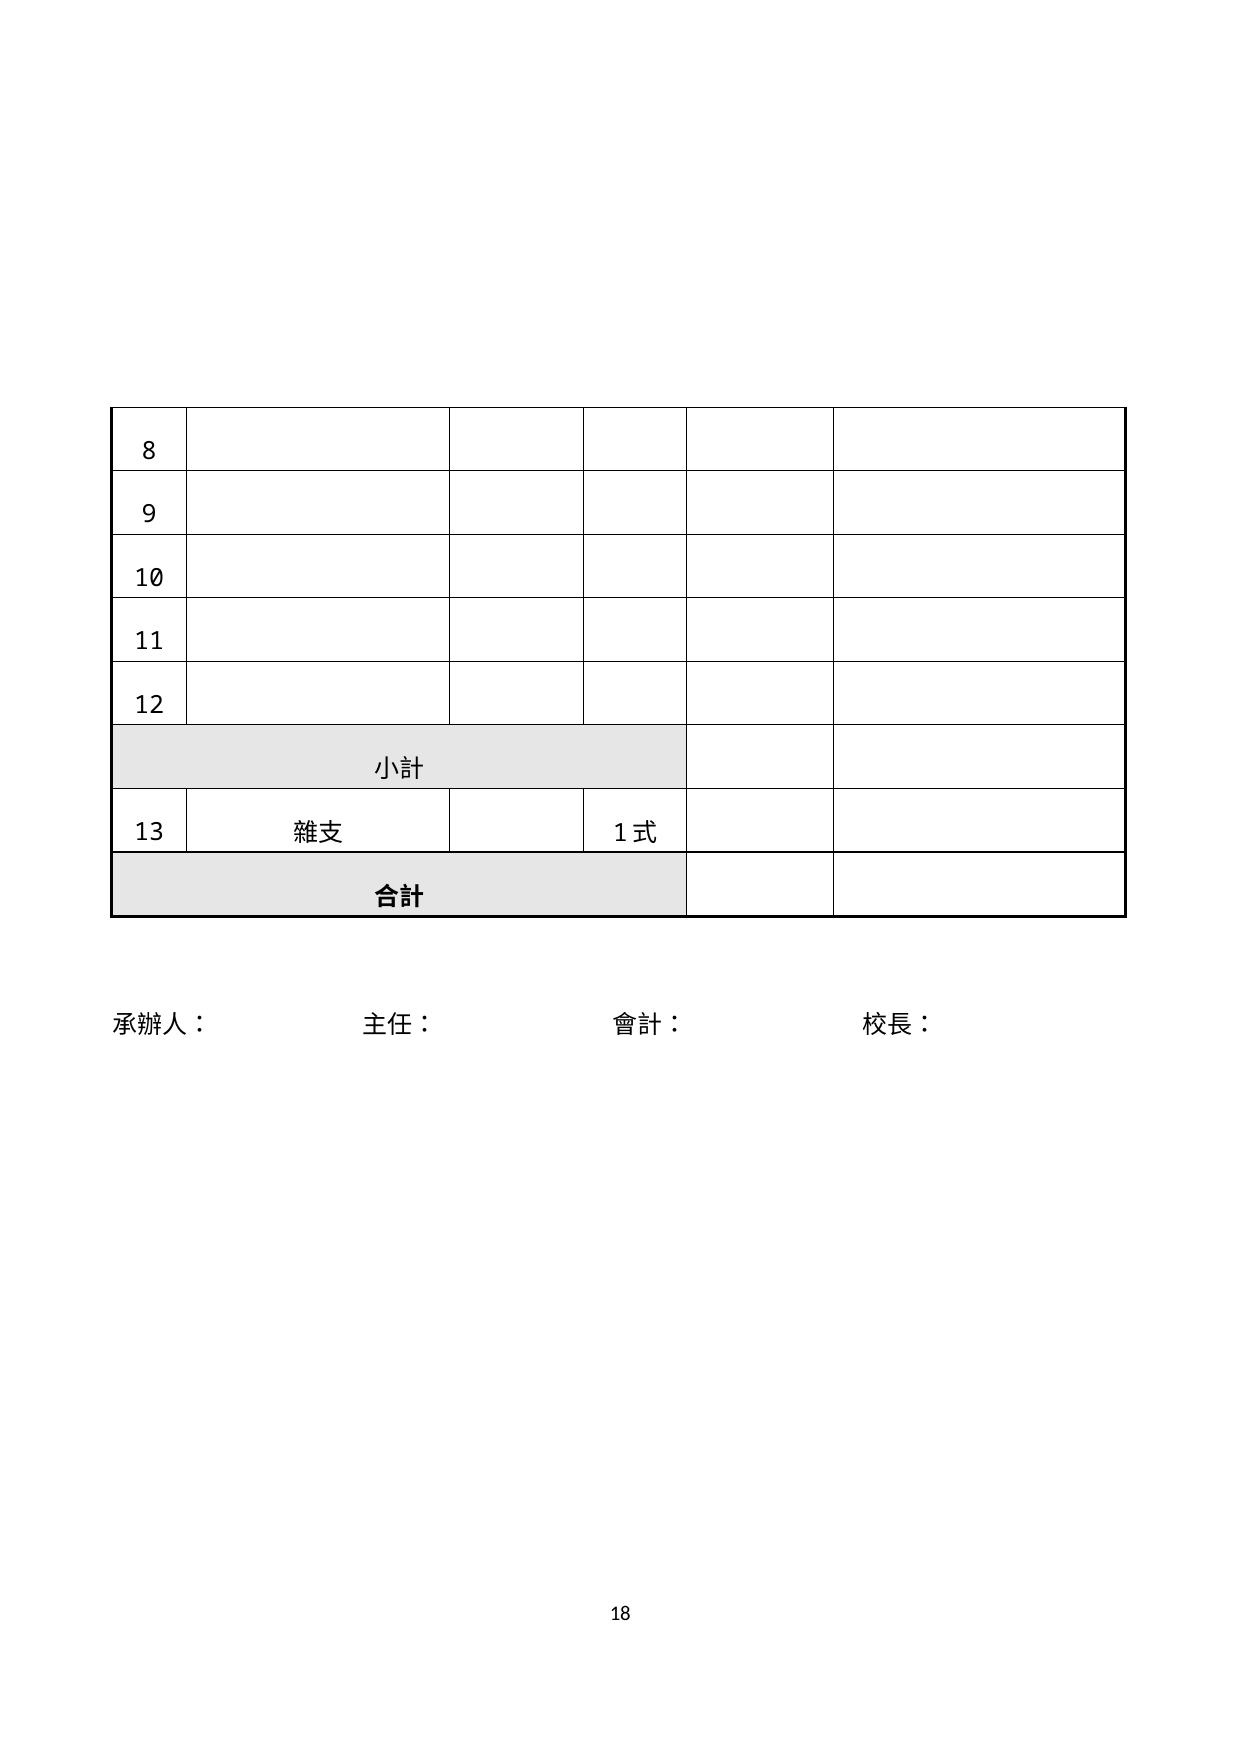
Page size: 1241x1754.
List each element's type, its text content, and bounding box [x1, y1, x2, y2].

table_cell [687, 535, 833, 597]
table_cell [687, 789, 833, 851]
text 承辦人： 主任： 會計： 校長： [112, 981, 1128, 1043]
table_cell [450, 408, 583, 470]
table_cell [834, 471, 1124, 534]
table_cell [187, 408, 449, 470]
table_cell [687, 725, 833, 788]
table_cell [450, 598, 583, 661]
table_cell [834, 662, 1124, 724]
table_cell [834, 789, 1124, 851]
table_cell [584, 662, 686, 724]
table_cell [834, 725, 1124, 788]
table_cell [687, 598, 833, 661]
table_cell [450, 789, 583, 851]
table_cell [834, 408, 1124, 470]
table_cell 9 [113, 471, 186, 534]
table_cell [687, 471, 833, 534]
table_cell [687, 408, 833, 470]
table_cell 8 [113, 408, 186, 470]
table_cell 雜支 [187, 789, 449, 851]
table_cell [687, 853, 833, 915]
table_cell 10 [113, 535, 186, 597]
table_cell [584, 471, 686, 534]
table_cell [187, 471, 449, 534]
table_cell [450, 535, 583, 597]
table_cell [450, 471, 583, 534]
table_cell [834, 598, 1124, 661]
table_cell [450, 662, 583, 724]
table_cell [584, 535, 686, 597]
table_cell 11 [113, 598, 186, 661]
table_cell [187, 598, 449, 661]
table_cell 小計 [113, 725, 686, 788]
table_cell [834, 535, 1124, 597]
table_cell 1式 [584, 789, 686, 851]
table_cell [584, 408, 686, 470]
table_cell [687, 662, 833, 724]
table_cell [187, 535, 449, 597]
table_cell [834, 853, 1124, 915]
table_cell 12 [113, 662, 186, 724]
table_cell 合計 [113, 853, 686, 915]
table_cell 13 [113, 789, 186, 851]
table_cell [187, 662, 449, 724]
table_cell [584, 598, 686, 661]
